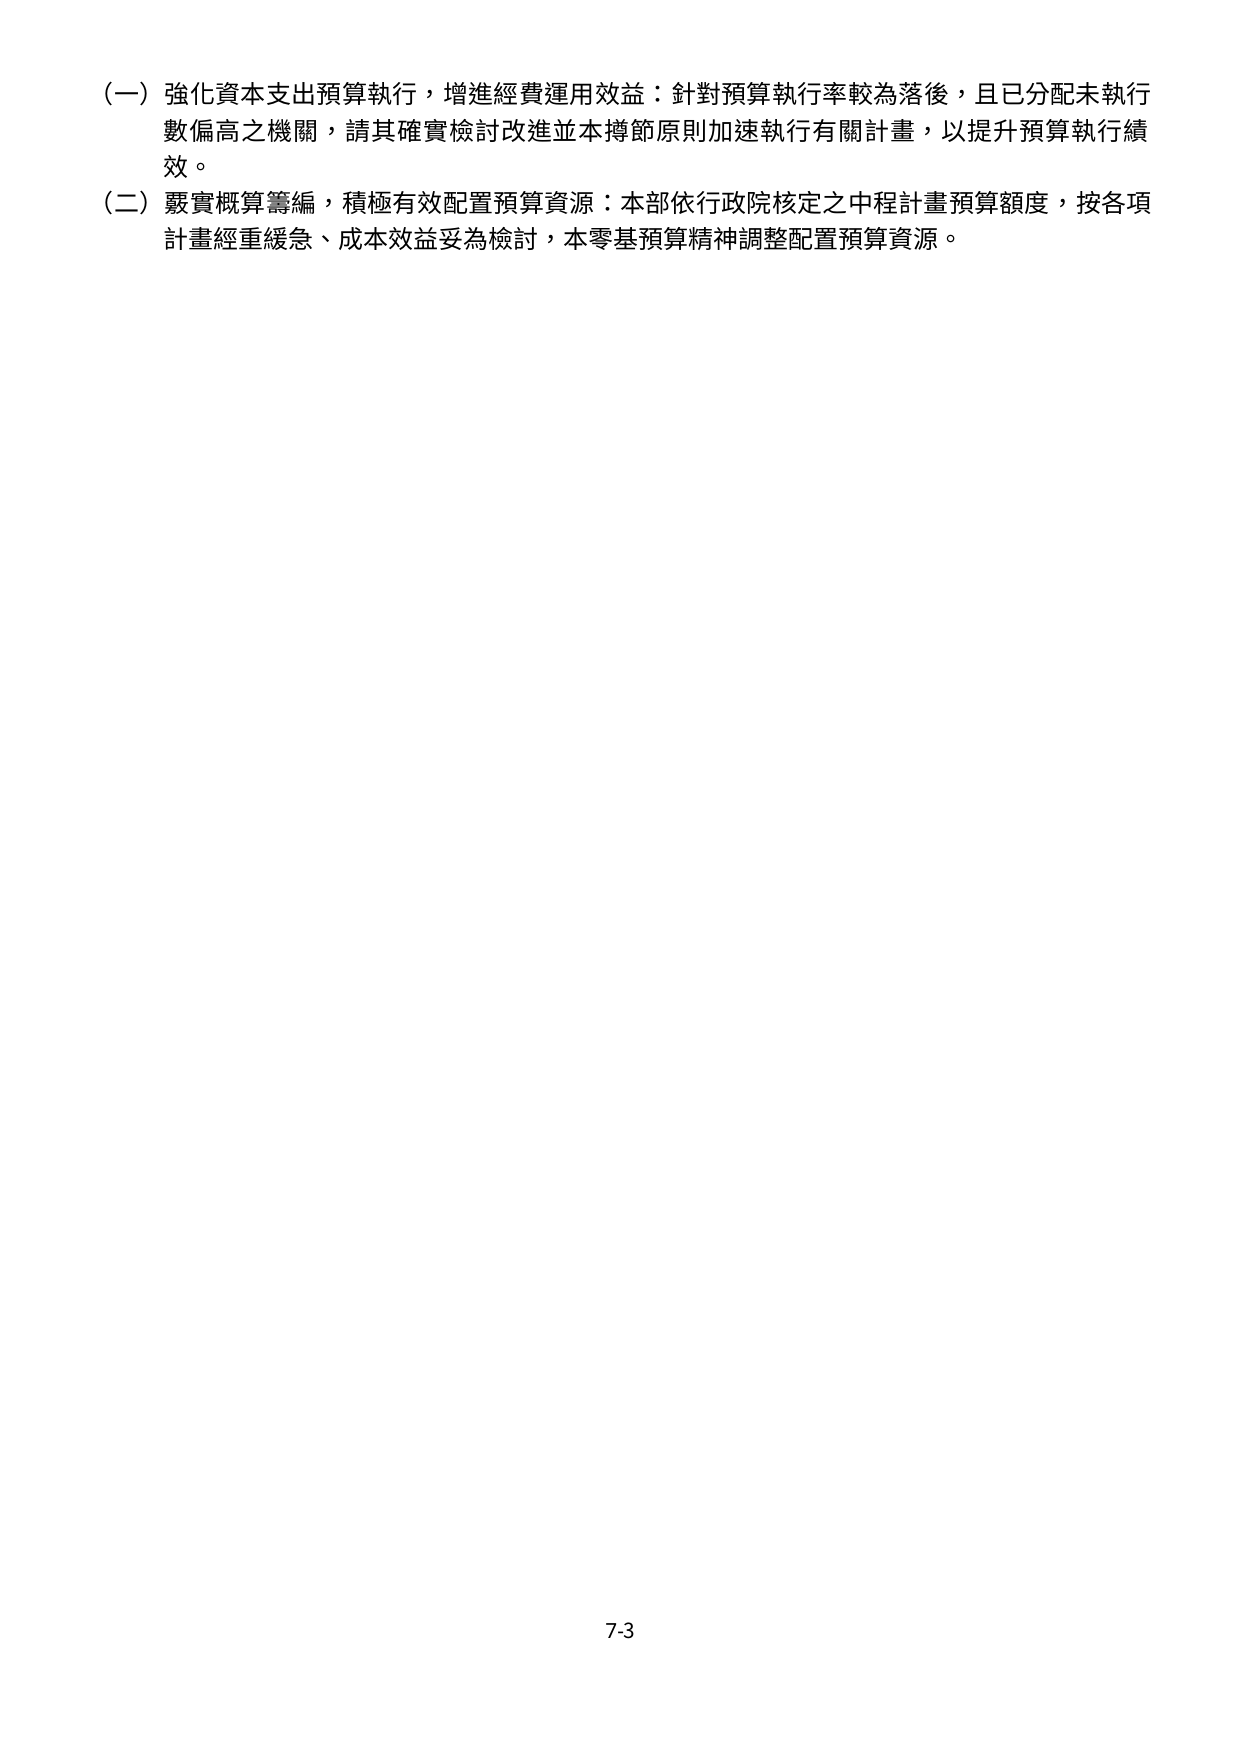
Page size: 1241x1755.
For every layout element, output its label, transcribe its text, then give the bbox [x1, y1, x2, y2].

text （二）覈實概算籌編，積極有效配置預算資源：本部依行政院核定之中程計畫預算額度，按各項計畫經重緩急、成本效益妥為檢討，本零基預算精神調整配置預算資源。 [89, 184, 1152, 256]
text （一）強化資本支出預算執行，增進經費運用效益：針對預算執行率較為落後，且已分配未執行數偏高之機關，請其確實檢討改進並本撙節原則加速執行有關計畫，以提升預算執行績效。 [89, 75, 1152, 184]
